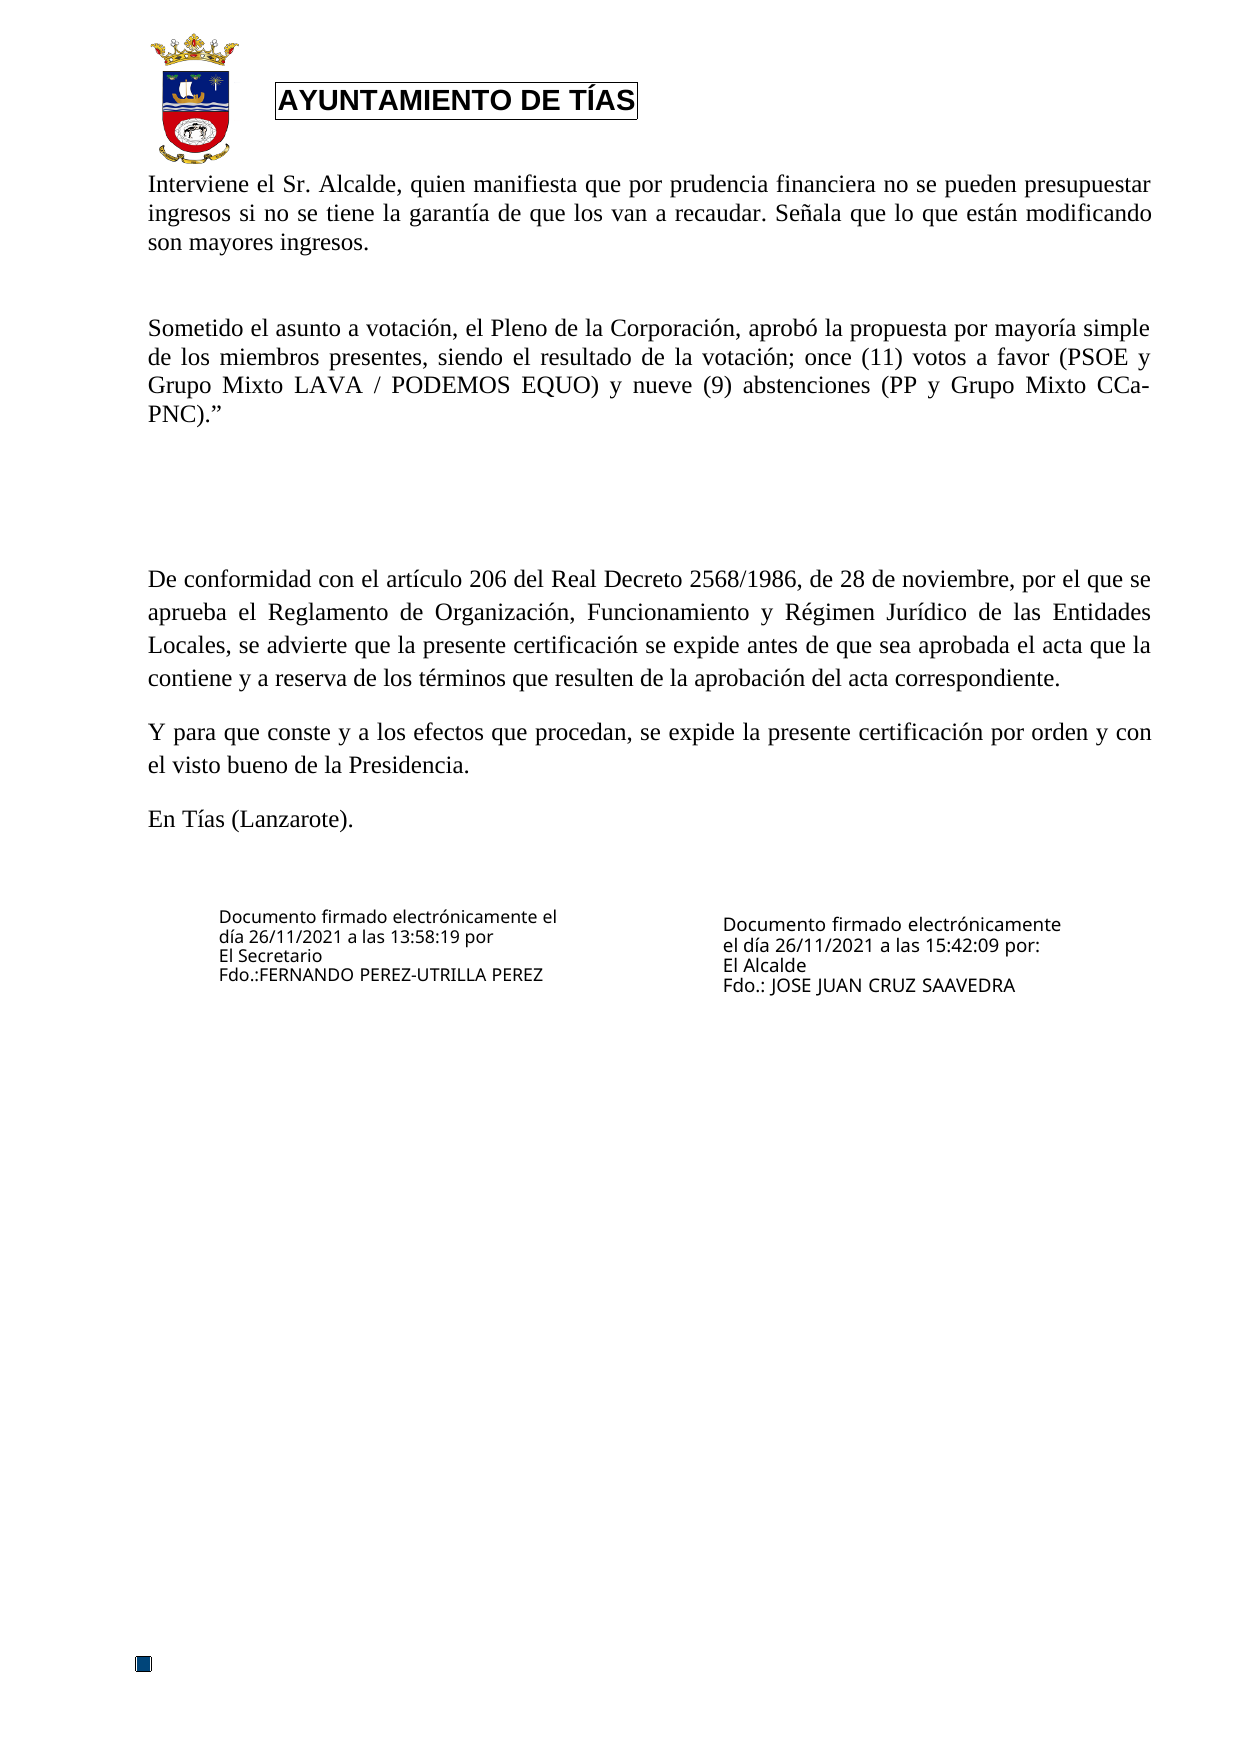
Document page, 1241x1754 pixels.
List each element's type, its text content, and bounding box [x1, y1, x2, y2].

text El Secretario [219, 949, 573, 966]
text Documento firmado electrónicamente el día 26/11/2021 a las 13:58:19 por [219, 907, 573, 949]
text Interviene el Sr. Alcalde, quien manifiesta que por prudencia financiera no se pueden presupuestar ingresos si no se tiene la garantía de que los van a recaudar. Señala que lo que están modificando son mayores ingresos. [148, 169, 1152, 255]
text Fdo.: JOSE JUAN CRUZ SAAVEDRA [723, 976, 1163, 997]
text Fdo.:FERNANDO PEREZ-UTRILLA PEREZ [219, 966, 573, 985]
text En Tías (Lanzarote). [148, 804, 1163, 833]
text Documento firmado electrónicamente el día 26/11/2021 a las 15:42:09 por: [723, 913, 1081, 958]
text Y para que conste y a los efectos que procedan, se expide la presente certificación por orden y con el visto bueno de la Presidencia. [148, 717, 1152, 779]
text El Alcalde [723, 958, 1163, 976]
text De conformidad con el artículo 206 del Real Decreto 2568/1986, de 28 de noviembre, por el que se aprueba el Reglamento de Organización, Funcionamiento y Régimen Jurídico de las Entidades Locales, se advierte que la presente certificación se expide antes de que sea aprobada el acta que la contiene y a reserva de los términos que resulten de la aprobación del acta correspondiente. [148, 564, 1152, 692]
text Sometido el asunto a votación, el Pleno de la Corporación, aprobó la propuesta por mayoría simple de los miembros presentes, siendo el resultado de la votación; once (11) votos a favor (PSOE y Grupo Mixto LAVA / PODEMOS EQUO) y nueve (9) abstenciones (PP y Grupo Mixto CCa- PNC).” [148, 313, 1152, 428]
